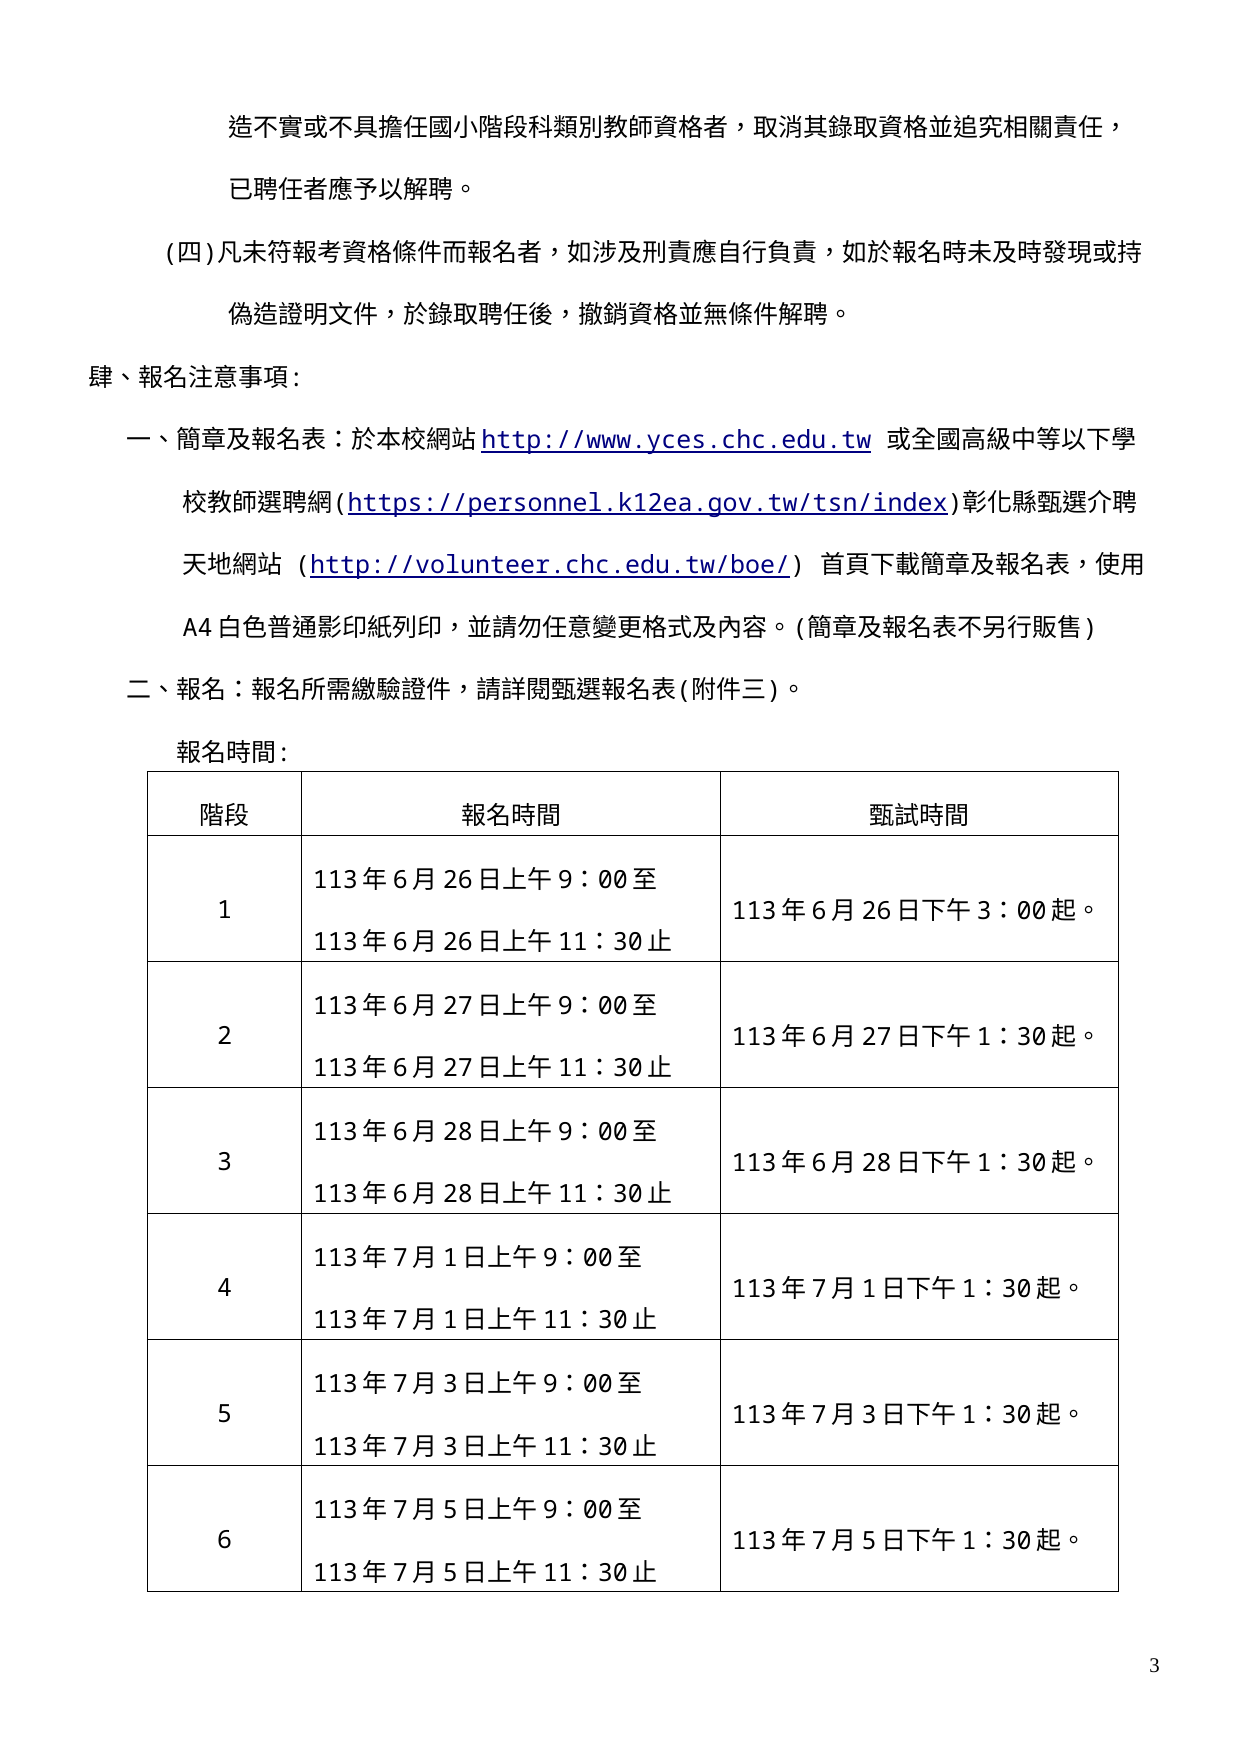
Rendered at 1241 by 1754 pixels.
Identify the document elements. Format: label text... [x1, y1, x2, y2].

table_cell 113年6月27日上午9：00至 113年6月27日上午11：30止 [302, 962, 720, 1087]
text 報名時間: [176, 709, 1152, 771]
text 肆、報名注意事項: [89, 334, 1152, 396]
table_cell 113年7月5日下午1：30起。 [721, 1466, 1118, 1591]
table_cell 2 [148, 962, 301, 1087]
text 二、報名：報名所需繳驗證件，請詳閱甄選報名表(附件三)。 [126, 646, 1152, 709]
table_cell 113年7月1日下午1：30起。 [721, 1214, 1118, 1339]
table_cell 113年7月3日下午1：30起。 [721, 1340, 1118, 1465]
table_cell 113年6月28日下午1：30起。 [721, 1088, 1118, 1213]
text 一、簡章及報名表：於本校網站http://www.yces.chc.edu.tw 或全國高級中等以下學校教師選聘網(https://personnel.k12ea.gov.tw/tsn/index)彰化縣甄選介聘天地網站 (http://volunteer.chc.edu.tw/boe/) 首頁下載簡章及報名表，使用A4白色普通影印紙列印，並請勿任意變更格式及內容。(簡章及報名表不另行販售) [126, 396, 1152, 646]
text (四)凡未符報考資格條件而報名者，如涉及刑責應自行負責，如於報名時未及時發現或持偽造證明文件，於錄取聘任後，撤銷資格並無條件解聘。 [162, 209, 1152, 334]
table_cell 1 [148, 836, 301, 961]
table_cell 3 [148, 1088, 301, 1213]
table_cell 113年6月27日下午1：30起。 [721, 962, 1118, 1087]
table_cell 113年7月3日上午9：00至 113年7月3日上午11：30止 [302, 1340, 720, 1465]
table_cell 113年7月5日上午9：00至 113年7月5日上午11：30止 [302, 1466, 720, 1591]
table_cell 5 [148, 1340, 301, 1465]
table_cell 113年7月1日上午9：00至 113年7月1日上午11：30止 [302, 1214, 720, 1339]
table_cell 113年6月26日上午9：00至 113年6月26日上午11：30止 [302, 836, 720, 961]
table_header 報名時間 [302, 772, 720, 835]
table_cell 4 [148, 1214, 301, 1339]
table_cell 6 [148, 1466, 301, 1591]
table_cell 113年6月28日上午9：00至 113年6月28日上午11：30止 [302, 1088, 720, 1213]
table_cell 113年6月26日下午3：00起。 [721, 836, 1118, 961]
table_header 甄試時間 [721, 772, 1118, 835]
table_header 階段 [148, 772, 301, 835]
text 造不實或不具擔任國小階段科類別教師資格者，取消其錄取資格並追究相關責任，已聘任者應予以解聘。 [154, 84, 1152, 209]
